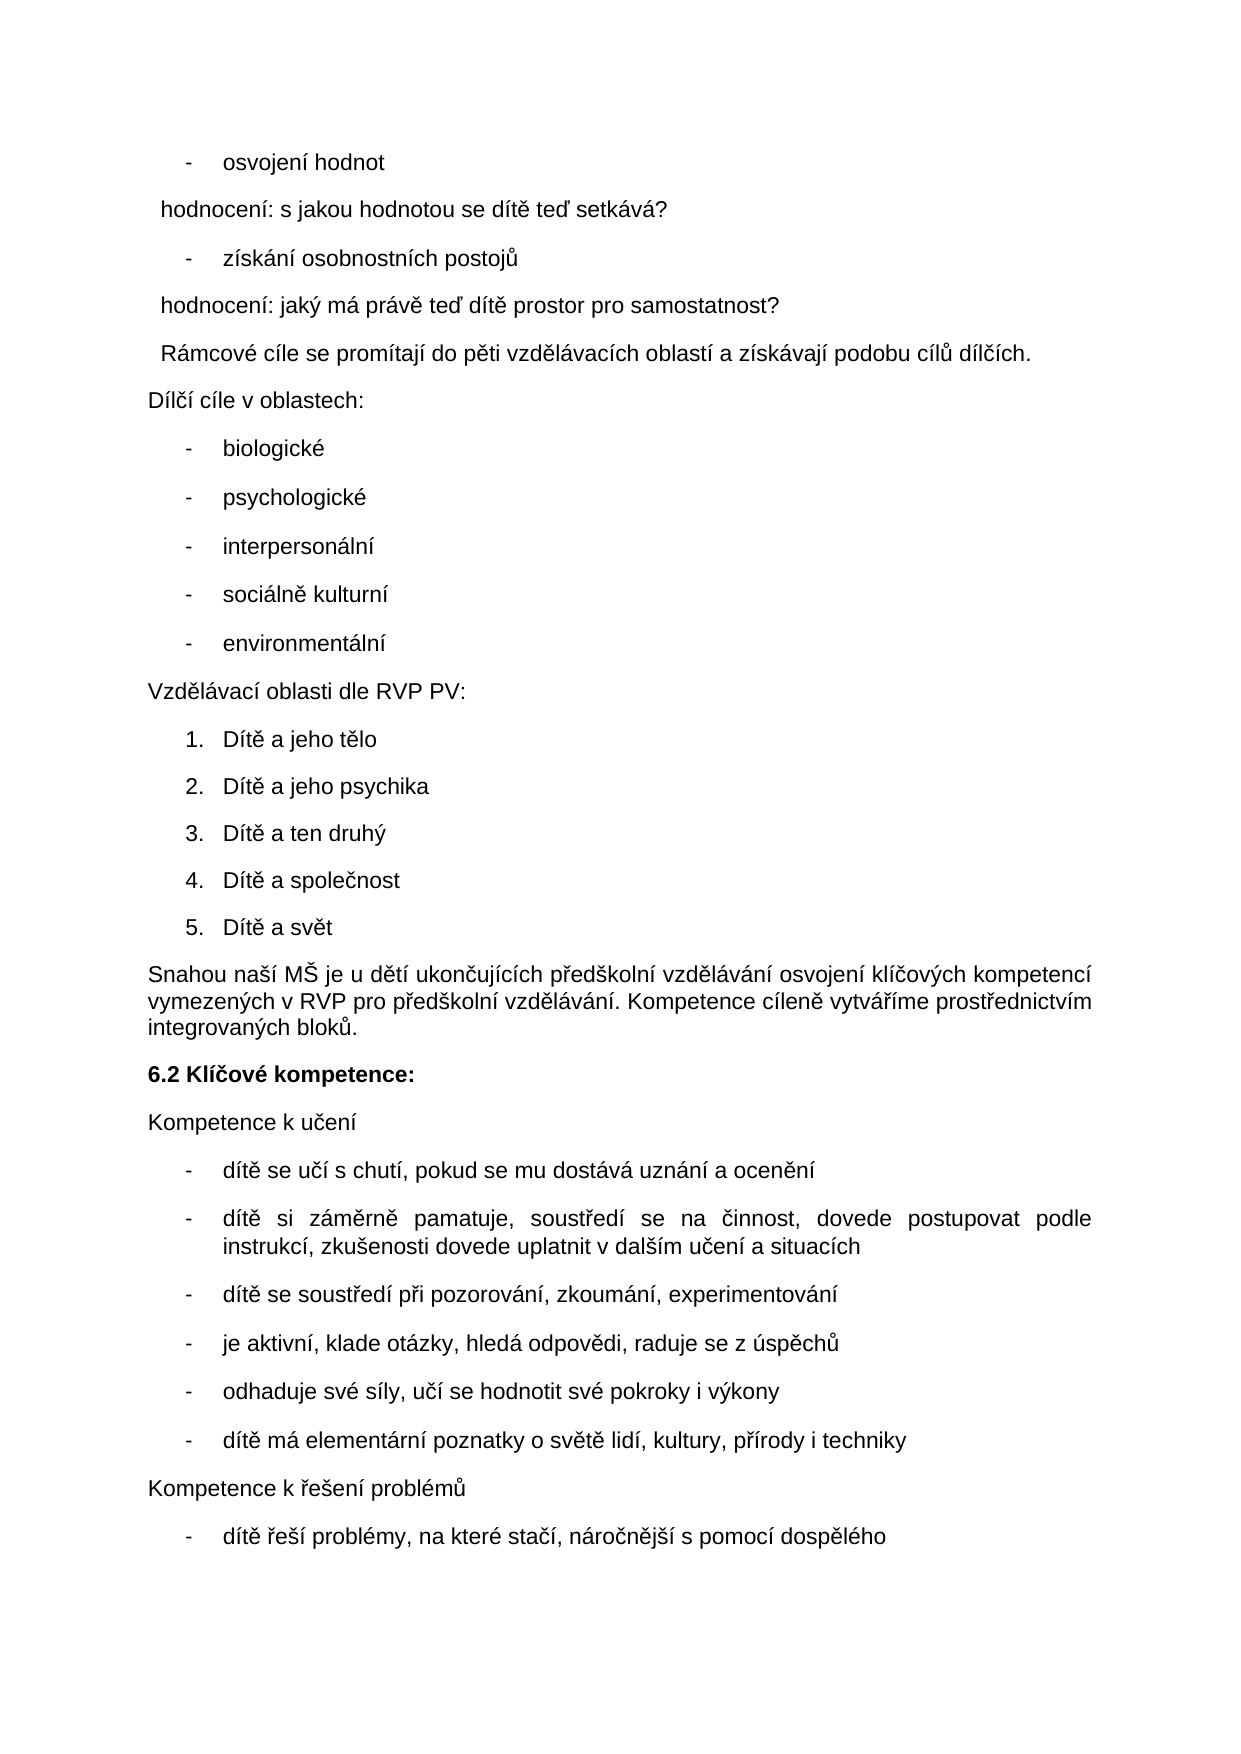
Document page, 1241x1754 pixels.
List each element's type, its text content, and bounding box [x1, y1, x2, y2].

text hodnocení: jaký má právě teď dítě prostor pro samostatnost? [148, 292, 1093, 319]
text Snahou naší MŠ je u dětí ukončujících předškolní vzdělávání osvojení klíčových kompetencí vymezených v RVP pro předškolní vzdělávání. Kompetence cíleně vytváříme prostřednictvím integrovaných bloků. [148, 961, 1093, 1041]
text Dílčí cíle v oblastech: [148, 387, 1093, 413]
list odhaduje své síly, učí se hodnotit své pokroky i výkony [185, 1377, 1093, 1406]
list Dítě a ten druhý [185, 820, 1093, 846]
list Dítě a svět [185, 914, 1093, 941]
text hodnocení: s jakou hodnotou se dítě teď setkává? [148, 196, 1093, 223]
list sociálně kulturní [185, 581, 1093, 609]
list environmentální [185, 629, 1093, 657]
text Kompetence k učení [148, 1108, 1093, 1135]
text 6.2 Klíčové kompetence: [148, 1061, 1093, 1088]
text Vzdělávací oblasti dle RVP PV: [148, 678, 1093, 705]
list dítě si záměrně pamatuje, soustředí se na činnost, dovede postupovat podle instrukcí, zkušenosti dovede uplatnit v dalším učení a situacích [185, 1204, 1093, 1259]
list získání osobnostních postojů [185, 244, 1093, 272]
list dítě se učí s chutí, pokud se mu dostává uznání a ocenění [185, 1156, 1093, 1184]
list Dítě a jeho tělo [185, 726, 1093, 752]
list osvojení hodnot [185, 148, 1093, 176]
list Dítě a společnost [185, 867, 1093, 893]
list Dítě a jeho psychika [185, 773, 1093, 799]
list interpersonální [185, 532, 1093, 560]
list dítě se soustředí při pozorování, zkoumání, experimentování [185, 1280, 1093, 1308]
list biologické [185, 434, 1093, 462]
text Rámcové cíle se promítají do pěti vzdělávacích oblastí a získávají podobu cílů dílčích. [148, 340, 1093, 366]
list dítě má elementární poznatky o světě lidí, kultury, přírody i techniky [185, 1426, 1093, 1454]
list psychologické [185, 483, 1093, 511]
list dítě řeší problémy, na které stačí, náročnější s pomocí dospělého [185, 1522, 1093, 1550]
list je aktivní, klade otázky, hledá odpovědi, raduje se z úspěchů [185, 1329, 1093, 1357]
text Kompetence k řešení problémů [148, 1475, 1093, 1502]
